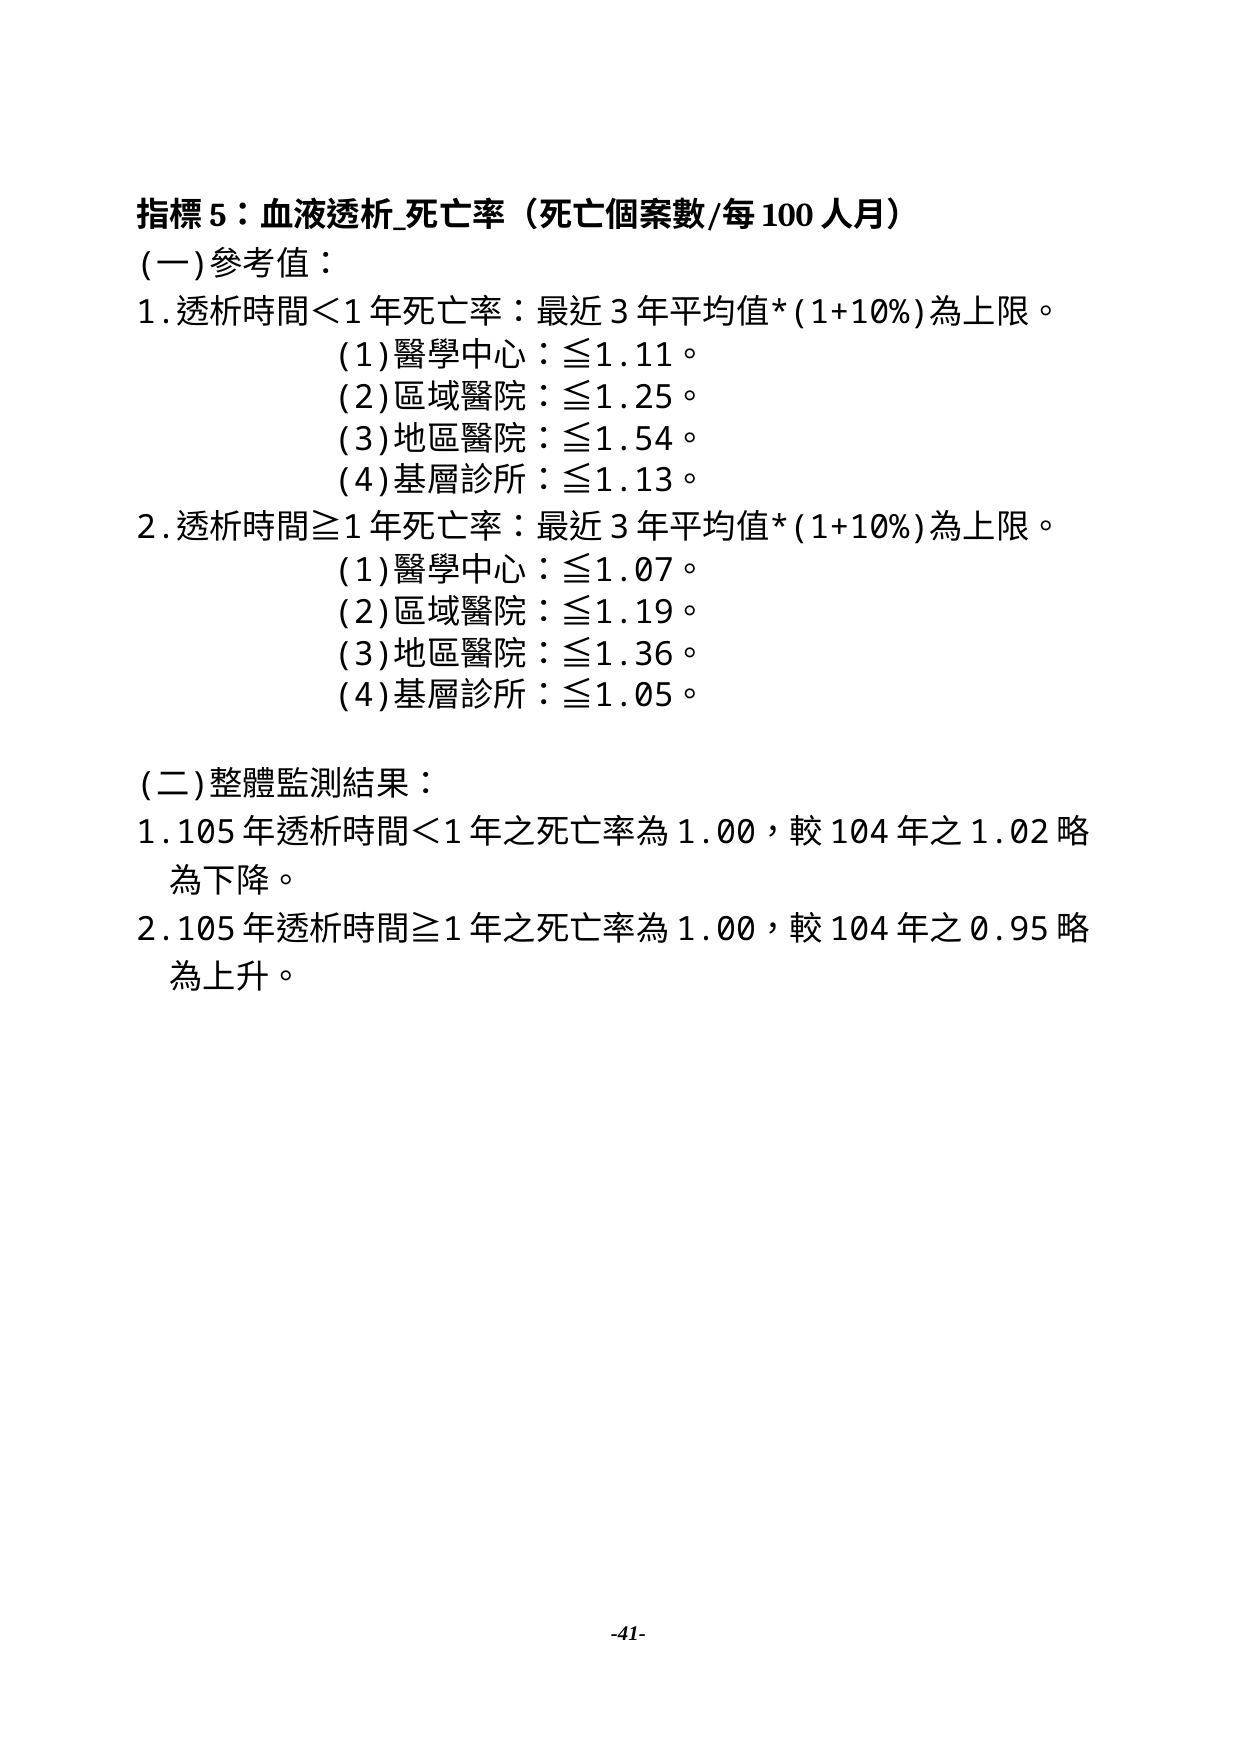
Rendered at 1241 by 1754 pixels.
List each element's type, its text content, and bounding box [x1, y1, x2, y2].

list 地區醫院：≦1.54。 [333, 417, 1122, 458]
list 區域醫院：≦1.25。 [333, 375, 1122, 417]
text 2.105年透析時間≧1年之死亡率為1.00，較104年之0.95略為上升。 [136, 902, 1122, 998]
list 醫學中心：≦1.07。 [333, 548, 1122, 590]
text 1.透析時間＜1年死亡率：最近3年平均值*(1+10%)為上限。 [136, 285, 1122, 333]
subtitle 指標5：血液透析_死亡率（死亡個案數/每100人月） [136, 188, 1122, 236]
text (一)參考值： [136, 236, 1122, 285]
text (二)整體監測結果： [136, 757, 1122, 805]
list 醫學中心：≦1.11。 [333, 333, 1122, 375]
text 1.105年透析時間＜1年之死亡率為1.00，較104年之1.02略為下降。 [136, 805, 1122, 902]
list 地區醫院：≦1.36。 [333, 632, 1122, 673]
list 基層診所：≦1.13。 [333, 458, 1122, 500]
text 2.透析時間≧1年死亡率：最近3年平均值*(1+10%)為上限。 [136, 500, 1122, 548]
list 基層診所：≦1.05。 [333, 673, 1122, 715]
list 區域醫院：≦1.19。 [333, 590, 1122, 632]
